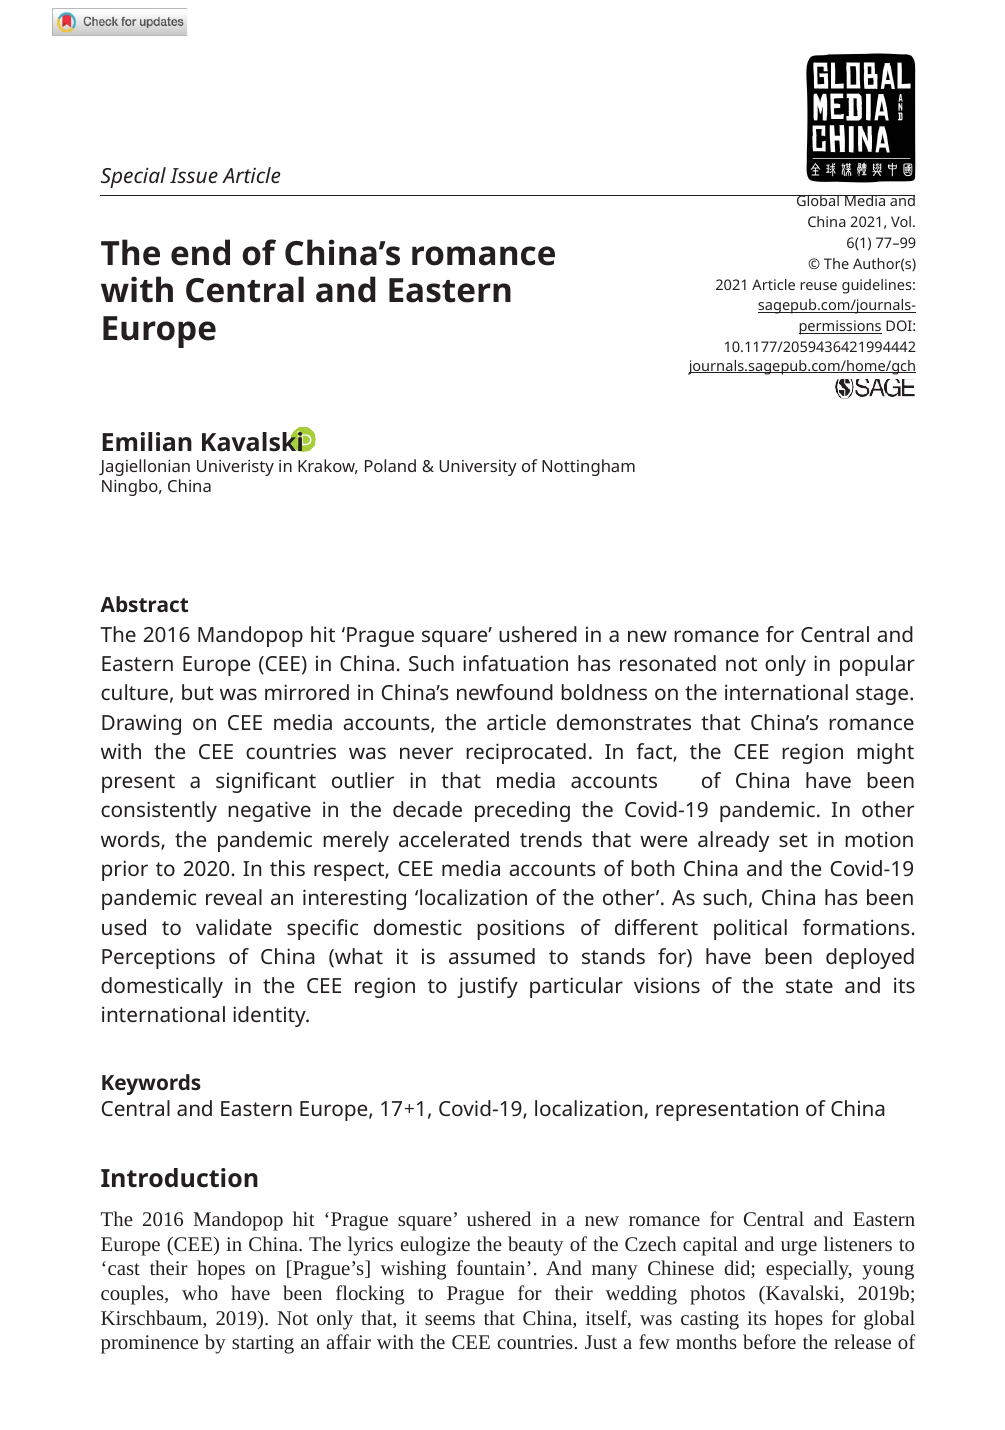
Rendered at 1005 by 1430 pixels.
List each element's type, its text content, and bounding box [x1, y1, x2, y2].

subtitle Keywords [100, 1071, 927, 1095]
picture [805, 51, 916, 183]
subtitle Abstract [100, 591, 927, 619]
picture [835, 379, 915, 399]
picture [52, 8, 188, 36]
text Global Media and China 2021, Vol. 6(1) 77–99 [774, 191, 916, 252]
text Jagiellonian Univeristy in Krakow, Poland & University of Nottingham Ningbo, China [100, 457, 669, 496]
text The 2016 Mandopop hit ‘Prague square’ ushered in a new romance for Central and Eastern Europe (CEE) in China. The lyrics eulogize the beauty of the Czech capital and urge listeners to ‘cast their hopes on [Prague’s] wishing fountain’. And many Chinese did; especially, young couples, who have been flocking to Prague for their wedding photos (Kavalski, 2019b; Kirschbaum, 2019). Not only that, it seems that China, itself, was casting its hopes for global prominence by starting an affair with the CEE countries. Just a few months before the release of [100, 1207, 916, 1354]
text Special Issue Article [100, 161, 927, 190]
text Central and Eastern Europe, 17+1, Covid-19, localization, representation of China [100, 1095, 927, 1122]
text © The Author(s) 2021 Article reuse guidelines: sagepub.com/journals-permissions DOI: 10.1177/2059436421994442 [714, 253, 916, 357]
text The end of China’s romance with Central and Eastern Europe [100, 235, 619, 347]
subtitle Introduction [100, 1161, 927, 1195]
text journals.sagepub.com/home/gch [674, 358, 916, 374]
text The 2016 Mandopop hit ‘Prague square’ ushered in a new romance for Central and Eastern Europe (CEE) in China. Such infatuation has resonated not only in popular culture, but was mirrored in China’s newfound boldness on the international stage. Drawing on CEE media accounts, the article demonstrates that China’s romance with the CEE countries was never reciprocated. In fact, the CEE region might present a significant outlier in that media accounts of China have been consistently negative in the decade preceding the Covid-19 pandemic. In other words, the pandemic merely accelerated trends that were already set in motion prior to 2020. In this respect, CEE media accounts of both China and the Covid-19 pandemic reveal an interesting ‘localization of the other’. As such, China has been used to validate specific domestic positions of different political formations. Perceptions of China (what it is assumed to stands for) have been deployed domestically in the CEE region to justify particular visions of the state and its international identity. [100, 620, 916, 1029]
subtitle Emilian Kavalski [100, 429, 669, 457]
